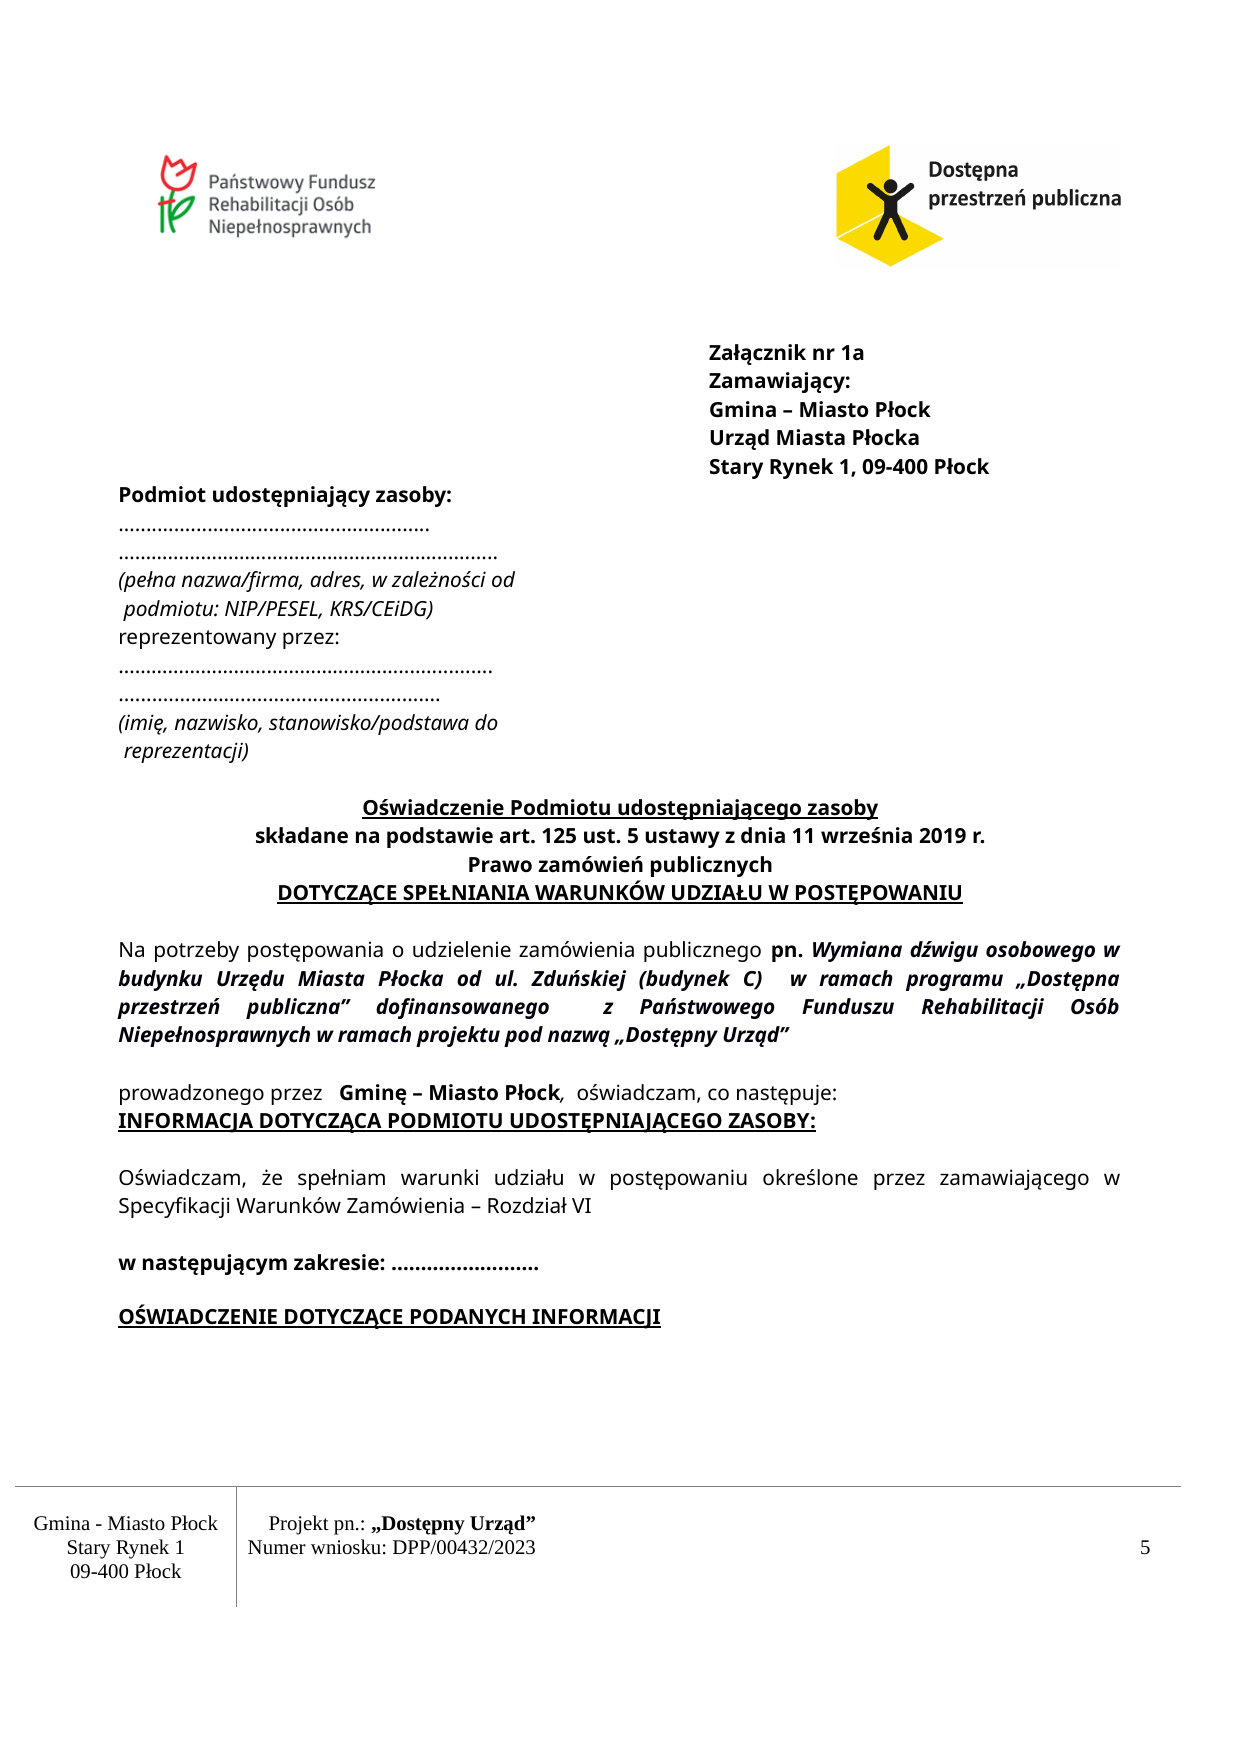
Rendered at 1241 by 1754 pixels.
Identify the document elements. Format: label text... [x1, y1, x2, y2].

text Oświadczam, że spełniam warunki udziału w postępowaniu określone przez zamawiającego w Specyfikacji Warunków Zamówienia – Rozdział VI [118, 1163, 1122, 1220]
text reprezentacji) [118, 736, 1122, 764]
text w następującym zakresie: ……………………. [118, 1248, 1122, 1277]
text OŚWIADCZENIE DOTYCZĄCE PODANYCH INFORMACJI [118, 1302, 1122, 1331]
text INFORMACJA DOTYCZĄCA PODMIOTU UDOSTĘPNIAJĄCEGO ZASOBY: [118, 1106, 1122, 1134]
text Gmina – Miasto Płock [118, 395, 1122, 423]
text Na potrzeby postępowania o udzielenie zamówienia publicznego pn. Wymiana dźwigu osobowego w budynku Urzędu Miasta Płocka od ul. Zduńskiej (budynek C) w ramach programu „Dostępna przestrzeń publiczna” dofinansowanego z Państwowego Funduszu Rehabilitacji Osób Niepełnosprawnych w ramach projektu pod nazwą „Dostępny Urząd” [118, 935, 1122, 1049]
text reprezentowany przez: [118, 622, 1122, 651]
text składane na podstawie art. 125 ust. 5 ustawy z dnia 11 września 2019 r. [118, 821, 1122, 850]
text Stary Rynek 1, 09-400 Płock [118, 452, 1122, 480]
text Oświadczenie Podmiotu udostępniającego zasoby [118, 793, 1122, 821]
text …..................................................... [118, 509, 1122, 537]
picture [118, 118, 415, 274]
text .............……….................................... [118, 679, 1122, 708]
text (pełna nazwa/firma, adres, w zależności od [118, 566, 1122, 594]
text Załącznik nr 1a [118, 338, 1122, 366]
text prowadzonego przez Gminę – Miasto Płock, oświadczam, co następuje: [118, 1078, 1122, 1106]
text Urząd Miasta Płocka [118, 423, 1122, 452]
text …………………………………………………............ [118, 537, 1122, 566]
text Prawo zamówień publicznych [118, 850, 1122, 878]
text (imię, nazwisko, stanowisko/podstawa do [118, 708, 1122, 736]
text Podmiot udostępniający zasoby: [118, 480, 1122, 509]
text ……………………………………………................. [118, 651, 1122, 679]
text Zamawiający: [118, 366, 1122, 395]
text DOTYCZĄCE SPEŁNIANIA WARUNKÓW UDZIAŁU W POSTĘPOWANIU [118, 878, 1122, 907]
text podmiotu: NIP/PESEL, KRS/CEiDG) [118, 594, 1122, 622]
